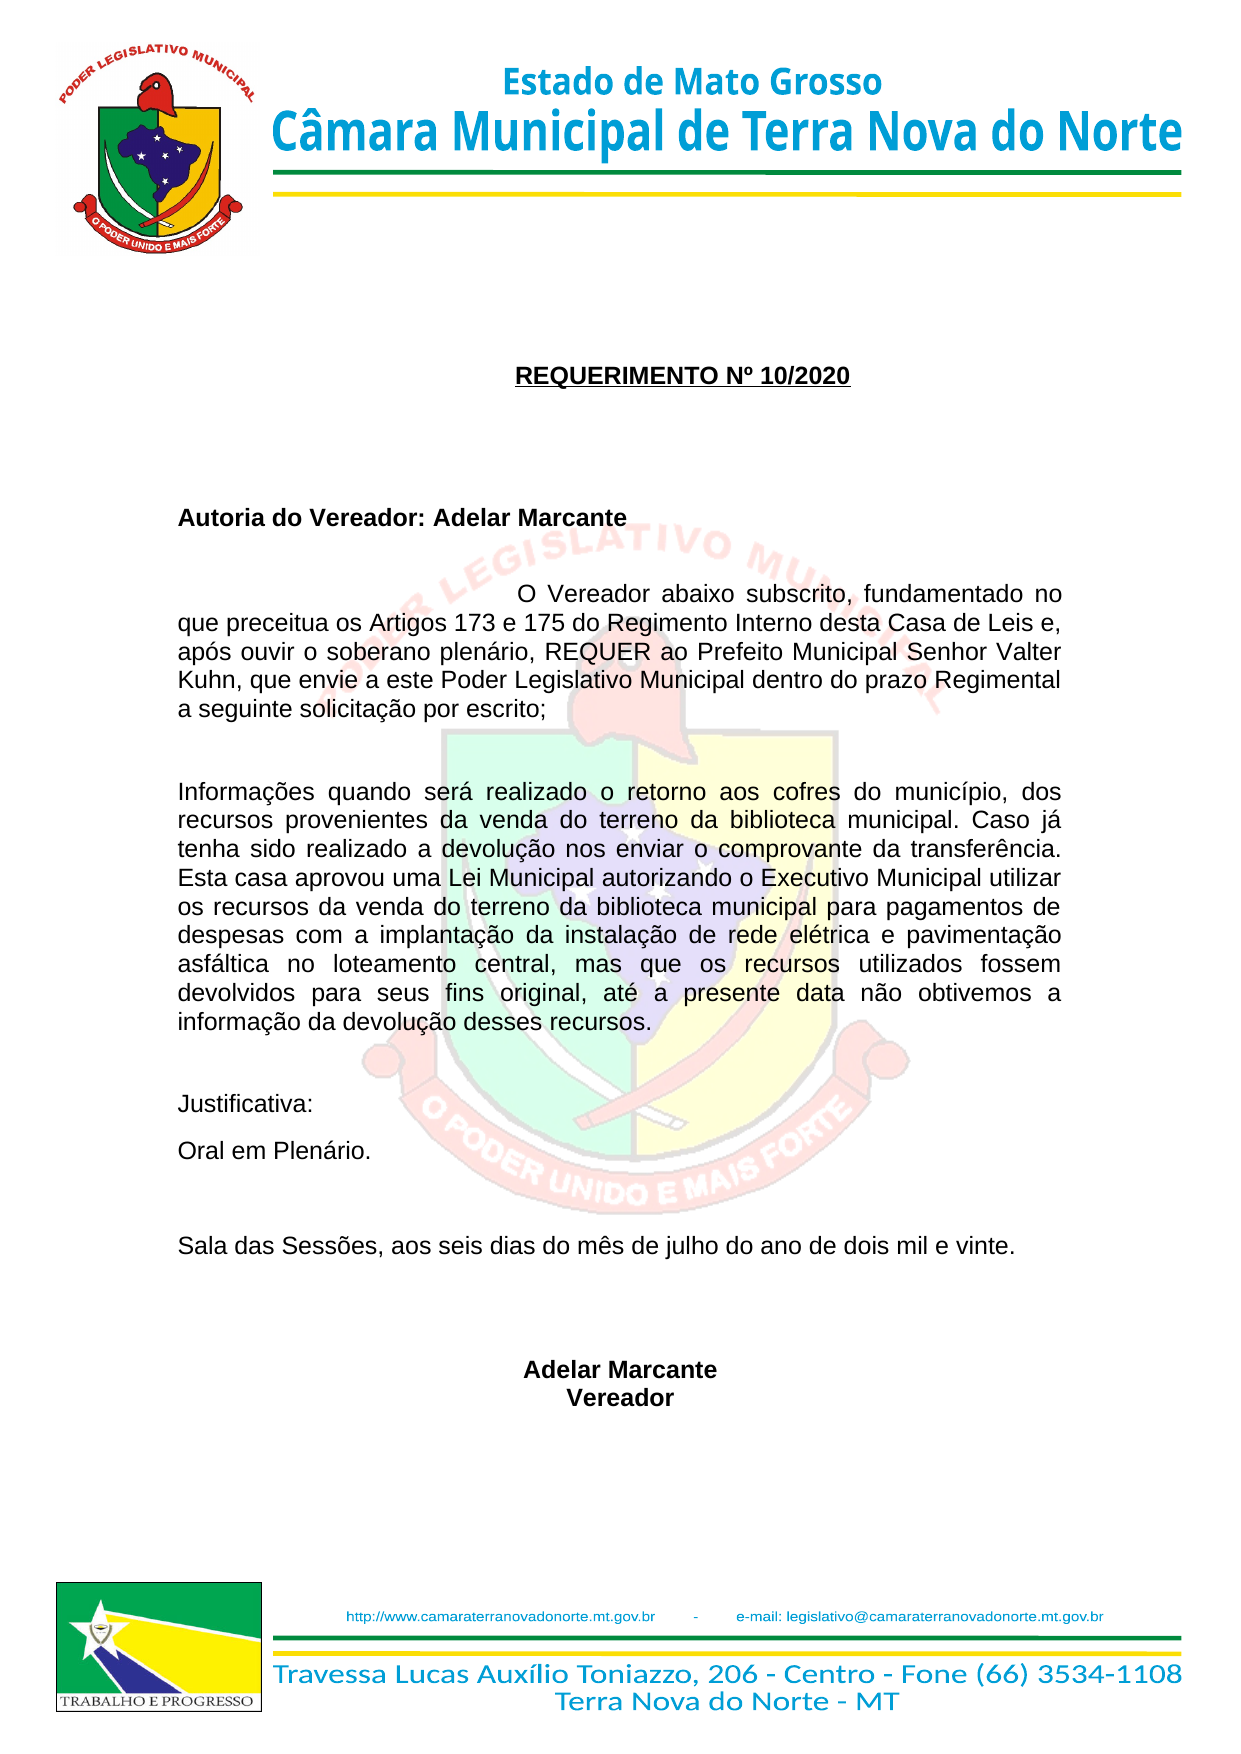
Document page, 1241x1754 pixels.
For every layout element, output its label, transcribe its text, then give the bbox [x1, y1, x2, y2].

text ­­­­­­­­­­­­­­­­­­­­­­­­­­­­­­­­­­­­­­­­­­­­­­­­­­­­­­­­­­­­­­­­­­­­­­­­­­­­­­­­­­­­­­­­­­­­­­­­­­­­­­­­­­­­­­­­­­­­­­­­­­­­­­­­­­­­­­­­­­­­­­­Sala das Sessões, aos seis dias do mês de julho do ano de dois mil e vinte. [177, 1231, 1063, 1260]
text Justificativa: [177, 1089, 303, 1118]
text Justificativa: [966, 1089, 1063, 1118]
text Informações quando será realizado o retorno aos cofres do município, dos recursos provenientes da venda do terreno da biblioteca municipal. Caso já tenha sido realizado a devolução nos enviar o comprovante da transferência. Esta casa aprovou uma Lei Municipal autorizando o Executivo Municipal utilizar os recursos da venda do terreno da biblioteca municipal para pagamentos de despesas com a implantação da instalação de rede elétrica e pavimentação asfáltica no loteamento central, mas que os recursos utilizados fossem devolvidos para seus fins original, até a presente data não obtivemos a informação da devolução desses recursos. [966, 776, 1063, 1035]
picture [860, 1611, 868, 1623]
text Oral em Plenário. [966, 1136, 1063, 1165]
text Vereador [177, 1383, 1063, 1412]
text O Vereador abaixo subscrito, fundamentado no que preceitua os Artigos 173 e 175 do Regimento Interno desta Casa de Leis e, após ouvir o soberano plenário, REQUER ao Prefeito Municipal Senhor Valter Kuhn, que envie a este Poder Legislativo Municipal dentro do prazo Regimental a seguinte solicitação por escrito; [966, 579, 1063, 723]
subtitle Autoria do Vereador: Adelar Marcante [177, 503, 1063, 532]
picture [57, 1583, 261, 1711]
subtitle Adelar Marcante [177, 1355, 1063, 1383]
text REQUERIMENTO Nº 10/2020 [177, 361, 1063, 389]
picture [55, 42, 260, 256]
text O Vereador abaixo subscrito, fundamentado no que preceitua os Artigos 173 e 175 do Regimento Interno desta Casa de Leis e, após ouvir o soberano plenário, REQUER ao Prefeito Municipal Senhor Valter Kuhn, que envie a este Poder Legislativo Municipal dentro do prazo Regimental a seguinte solicitação por escrito; [177, 579, 303, 723]
text Oral em Plenário. [177, 1136, 303, 1165]
text Informações quando será realizado o retorno aos cofres do município, dos recursos provenientes da venda do terreno da biblioteca municipal. Caso já tenha sido realizado a devolução nos enviar o comprovante da transferência. Esta casa aprovou uma Lei Municipal autorizando o Executivo Municipal utilizar os recursos da venda do terreno da biblioteca municipal para pagamentos de despesas com a implantação da instalação de rede elétrica e pavimentação asfáltica no loteamento central, mas que os recursos utilizados fossem devolvidos para seus fins original, até a presente data não obtivemos a informação da devolução desses recursos. [177, 776, 303, 1035]
